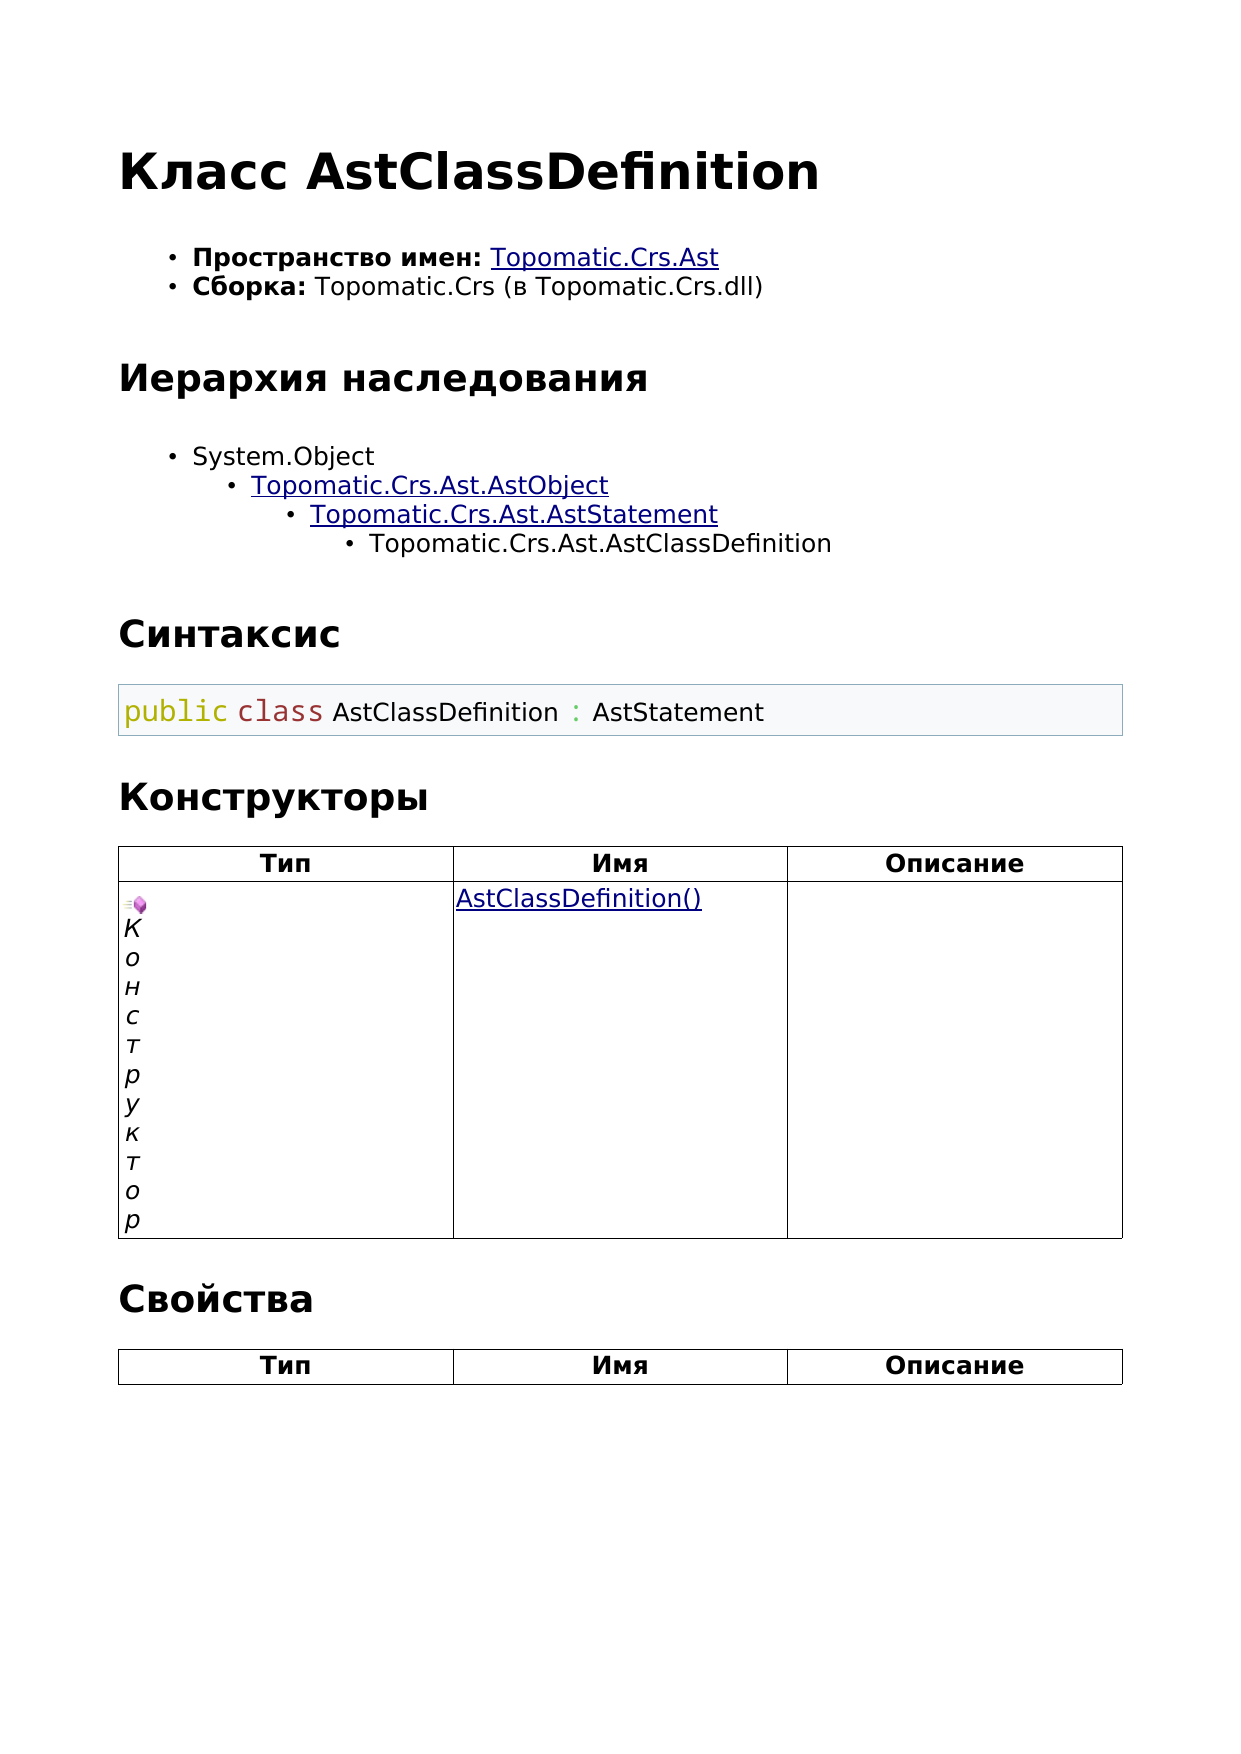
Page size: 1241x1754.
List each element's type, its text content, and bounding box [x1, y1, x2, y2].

table_header Описание [788, 1350, 1122, 1384]
list Topomatic.Crs.Ast.AstStatement [295, 500, 1122, 529]
table_cell AstClassDefinition() [454, 882, 787, 1238]
subtitle Иерархия наследования [118, 356, 1122, 400]
table_header Тип [119, 847, 453, 881]
subtitle Конструкторы [118, 775, 1122, 819]
table_cell [788, 882, 1122, 1238]
table_header Имя [454, 1350, 787, 1384]
list Topomatic.Crs.Ast.AstObject [236, 471, 1122, 500]
list Topomatic.Crs.Ast.AstClassDefinition [354, 529, 1122, 558]
subtitle Свойства [118, 1278, 1122, 1321]
subtitle Синтаксис [118, 613, 1122, 657]
list System.Object [177, 442, 1122, 471]
table_cell [119, 882, 453, 1238]
list Сборка: Topomatic.Crs (в Topomatic.Crs.dll) [177, 272, 1122, 302]
table_header Описание [788, 847, 1122, 881]
subtitle Класс AstClassDefinition [118, 143, 1122, 201]
list Пространство имен: Topomatic.Crs.Ast [177, 243, 1122, 272]
table_header public class AstClassDefinition : AstStatement [119, 685, 1122, 735]
table_header Тип [119, 1350, 453, 1384]
picture [121, 896, 147, 914]
table_header Имя [454, 847, 787, 881]
